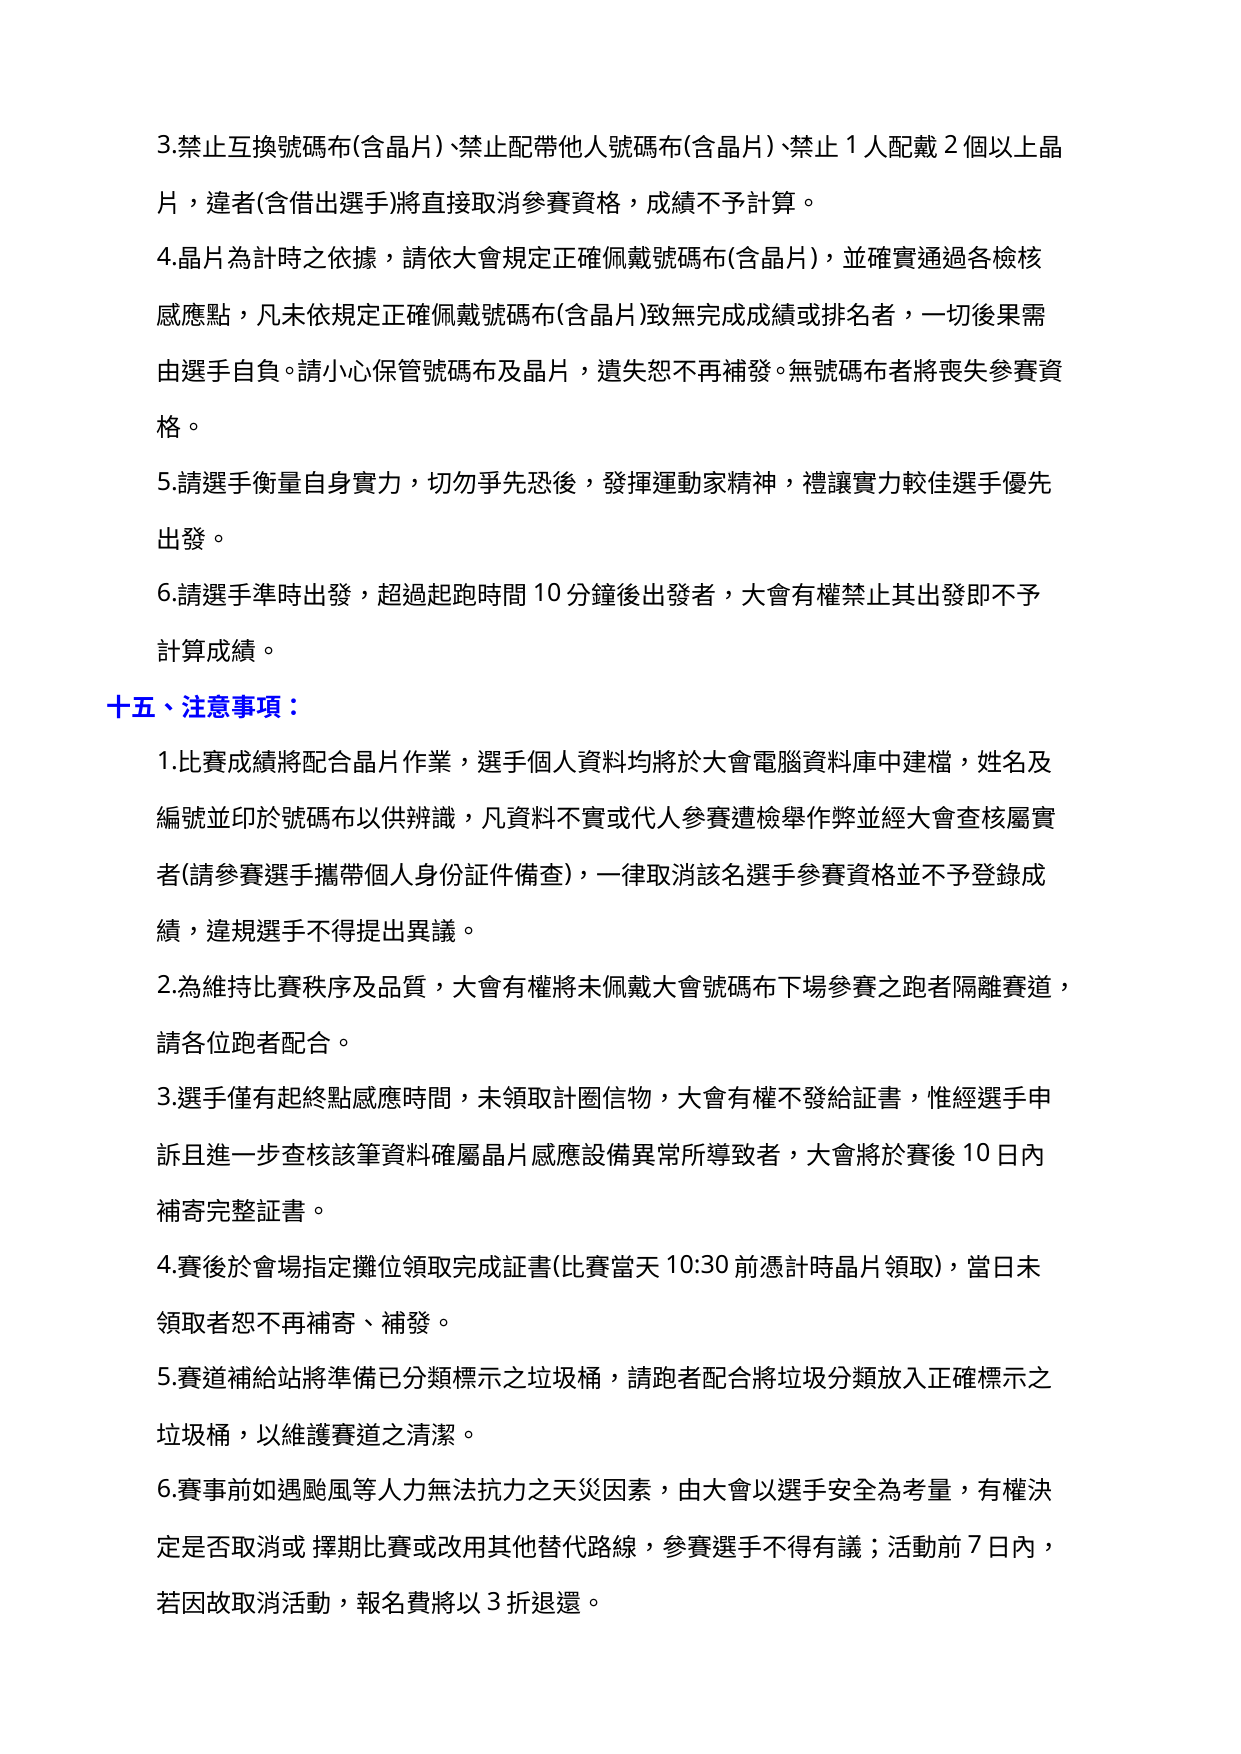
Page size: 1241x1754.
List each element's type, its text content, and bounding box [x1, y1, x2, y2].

text 十五、注意事項： [106, 687, 1063, 724]
text 6.賽事前如遇颱風等人力無法抗力之天災因素，由大會以選手安全為考量，有權決定是否取消或 擇期比賽或改用其他替代路線，參賽選手不得有議；活動前7日內，若因故取消活動，報名費將以3折退還。 [157, 1471, 1063, 1621]
text 2.為維持比賽秩序及品質，大會有權將未佩戴大會號碼布下場參賽之跑者隔離賽道，請各位跑者配合。 [157, 967, 1063, 1061]
text 6.請選手準時出發，超過起跑時間10分鐘後出發者，大會有權禁止其出發即不予計算成績。 [157, 575, 1063, 669]
text 3.禁止互換號碼布(含晶片)、禁止配帶他人號碼布(含晶片)、禁止1人配戴2個以上晶片，違者(含借出選手)將直接取消參賽資格，成績不予計算。 [157, 127, 1063, 221]
text 1.比賽成績將配合晶片作業，選手個人資料均將於大會電腦資料庫中建檔，姓名及編號並印於號碼布以供辨識，凡資料不實或代人參賽遭檢舉作弊並經大會查核屬實者(請參賽選手攜帶個人身份証件備查)，一律取消該名選手參賽資格並不予登錄成績，違規選手不得提出異議。 [157, 743, 1063, 949]
text 4.賽後於會場指定攤位領取完成証書(比賽當天10:30前憑計時晶片領取)，當日未領取者恕不再補寄、補發。 [157, 1247, 1063, 1341]
text 5.請選手衡量自身實力，切勿爭先恐後，發揮運動家精神，禮讓實力較佳選手優先出發。 [157, 463, 1063, 557]
text 4.晶片為計時之依據，請依大會規定正確佩戴號碼布(含晶片)，並確實通過各檢核感應點，凡未依規定正確佩戴號碼布(含晶片)致無完成成績或排名者，一切後果需由選手自負。請小心保管號碼布及晶片，遺失恕不再補發。無號碼布者將喪失參賽資格。 [157, 239, 1063, 445]
text 5.賽道補給站將準備已分類標示之垃圾桶，請跑者配合將垃圾分類放入正確標示之垃圾桶，以維護賽道之清潔。 [157, 1359, 1063, 1453]
text 3.選手僅有起終點感應時間，未領取計圈信物，大會有權不發給証書，惟經選手申訴且進一步查核該筆資料確屬晶片感應設備異常所導致者，大會將於賽後10日內補寄完整証書。 [157, 1079, 1063, 1229]
